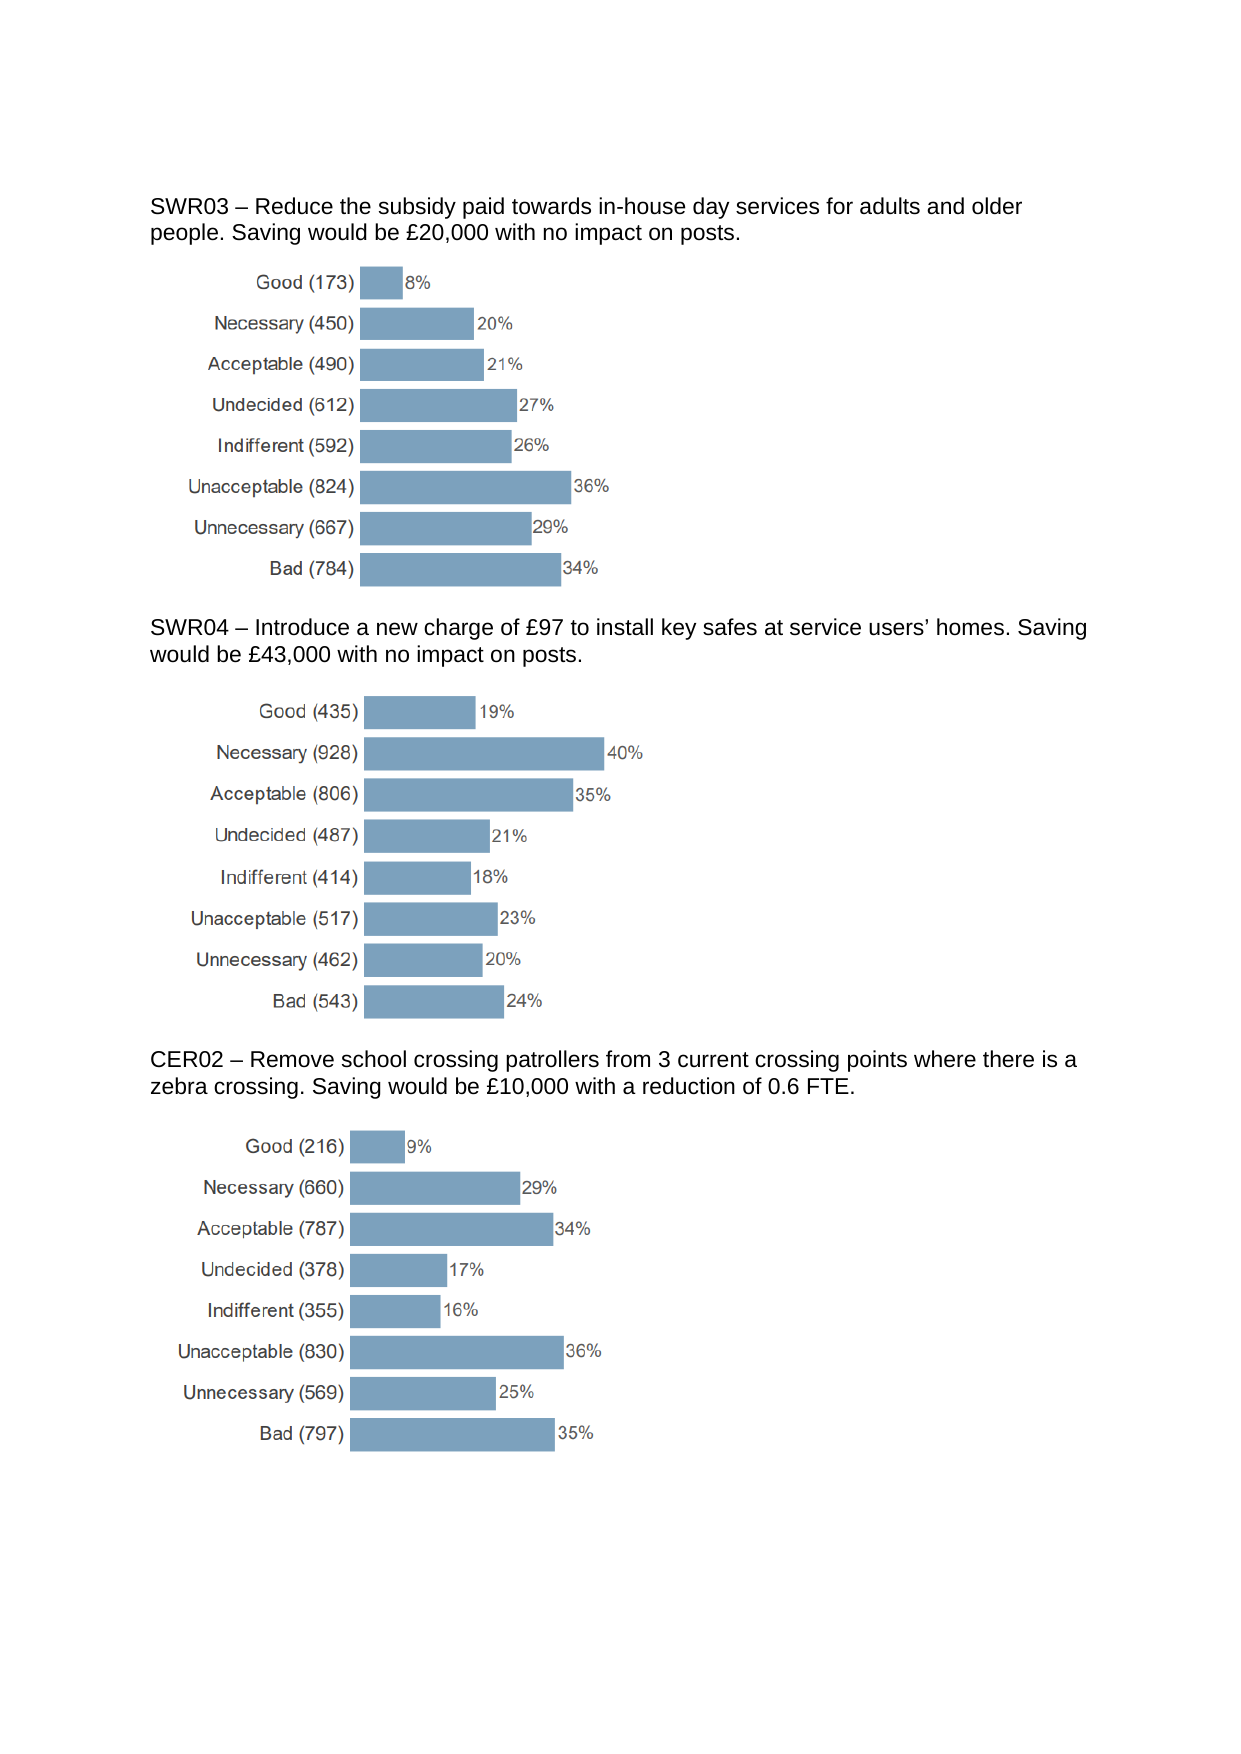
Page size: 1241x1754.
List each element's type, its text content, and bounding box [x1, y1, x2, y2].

text SWR03 – Reduce the subsidy paid towards in-house day services for adults and older people. Saving would be £20,000 with no impact on posts. [150, 193, 1090, 246]
text SWR04 – Introduce a new charge of £97 to install key safes at service users’ homes. Saving would be £43,000 with no impact on posts. [150, 614, 1090, 667]
text CER02 – Remove school crossing patrollers from 3 current crossing points where there is a zebra crossing. Saving would be £10,000 with a reduction of 0.6 FTE. [150, 1046, 1090, 1099]
